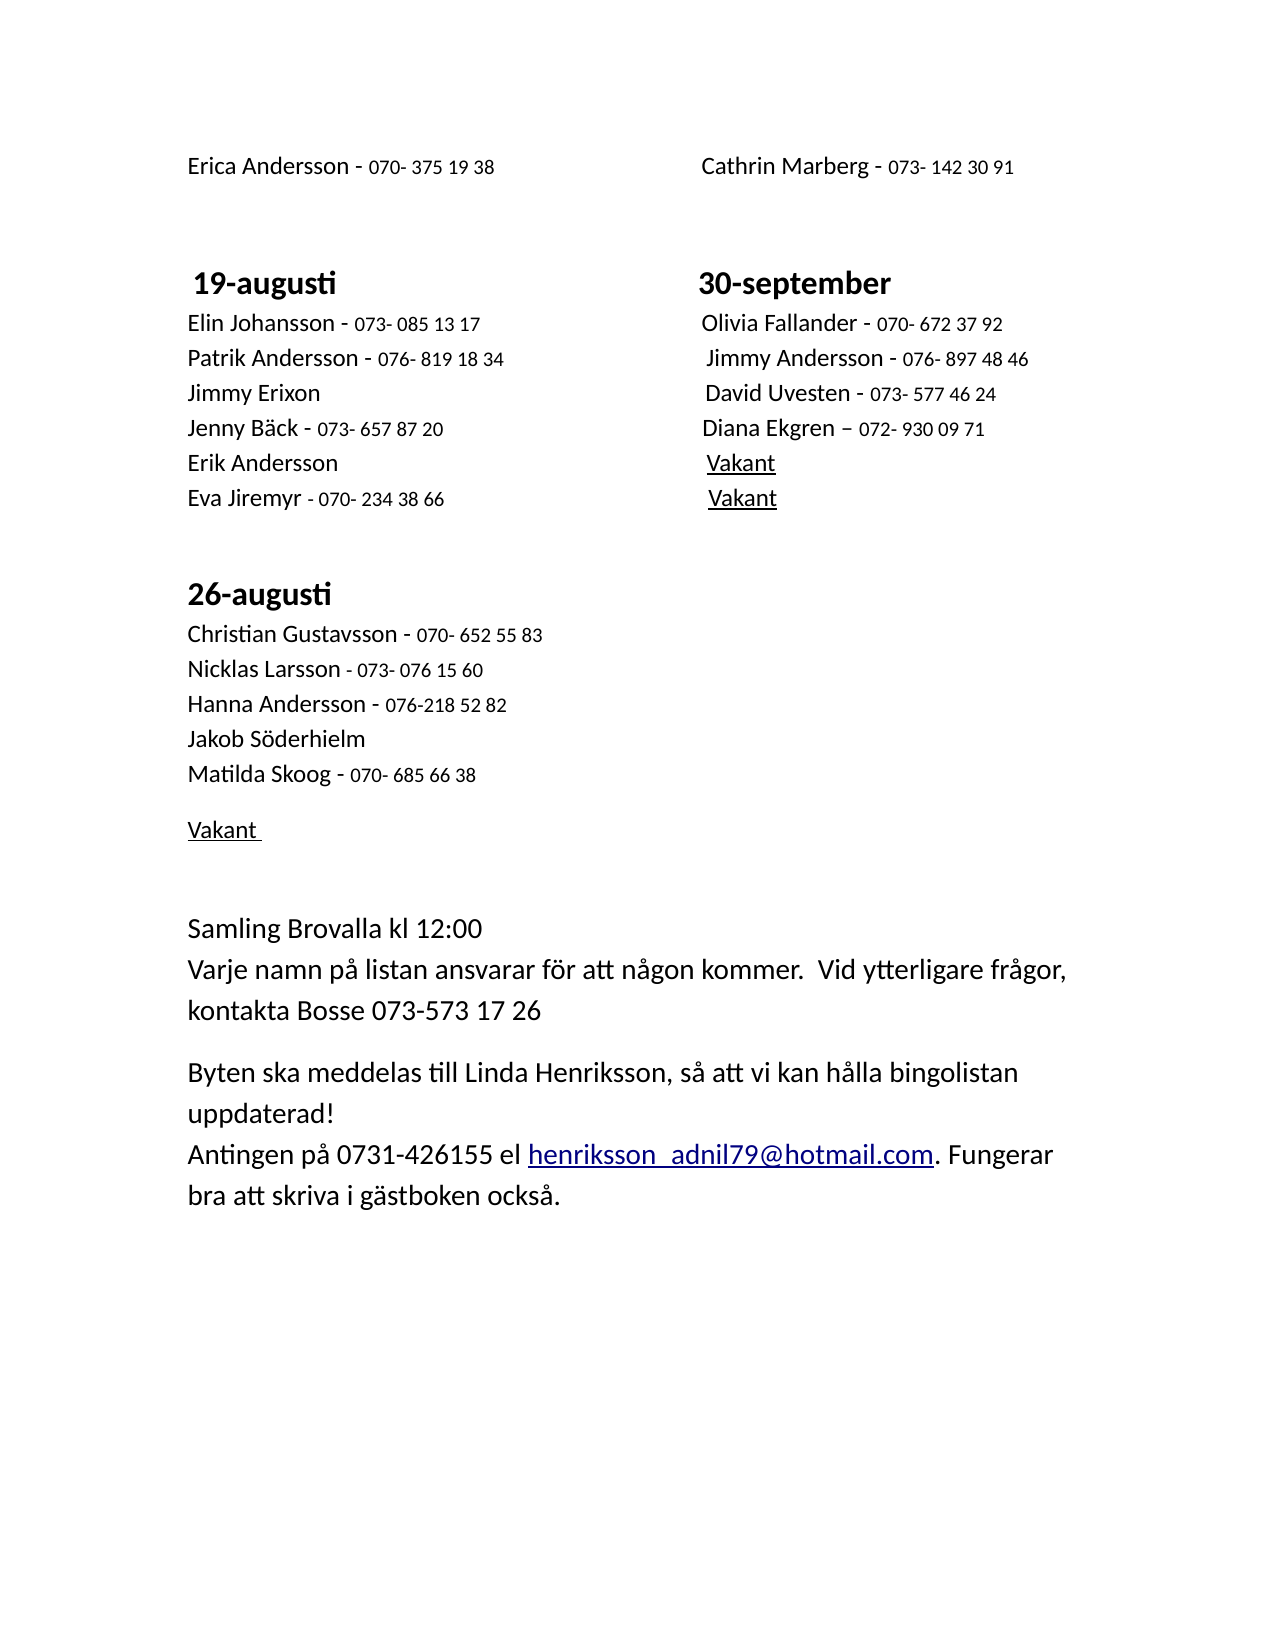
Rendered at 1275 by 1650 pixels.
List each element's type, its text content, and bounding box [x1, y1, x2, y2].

text 19-augusti 30-september Elin Johansson - 073- 085 13 17 Olivia Fallander - 070- 672 37 92 Patrik Andersson - 076- 819 18 34 Jimmy Andersson - 076- 897 48 46 Jimmy Erixon David Uvesten - 073- 577 46 24 Jenny Bäck - 073- 657 87 20 Diana Ekgren – 072- 930 09 71 Erik Andersson Vakant Eva Jiremyr - 070- 234 38 66 Vakant [187, 262, 1087, 547]
text Samling Brovalla kl 12:00 Varje namn på listan ansvarar för att någon kommer. Vid ytterligare frågor, kontakta Bosse 073-573 17 26 [187, 869, 1087, 1028]
text Byten ska meddelas till Linda Henriksson, så att vi kan hålla bingolistan uppdaterad! Antingen på 0731-426155 el henriksson_adnil79@hotmail.com. Fungerar bra att skriva i gästboken också. [187, 1054, 1087, 1213]
text Vakant [187, 814, 1087, 844]
text Erica Andersson - 070- 375 19 38 Cathrin Marberg - 073- 142 30 91 [187, 150, 1087, 181]
text 26-augusti Christian Gustavsson - 070- 652 55 83 Nicklas Larsson - 073- 076 15 60 Hanna Andersson - 076-218 52 82 Jakob Söderhielm Matilda Skoog - 070- 685 66 38 [187, 573, 1087, 788]
